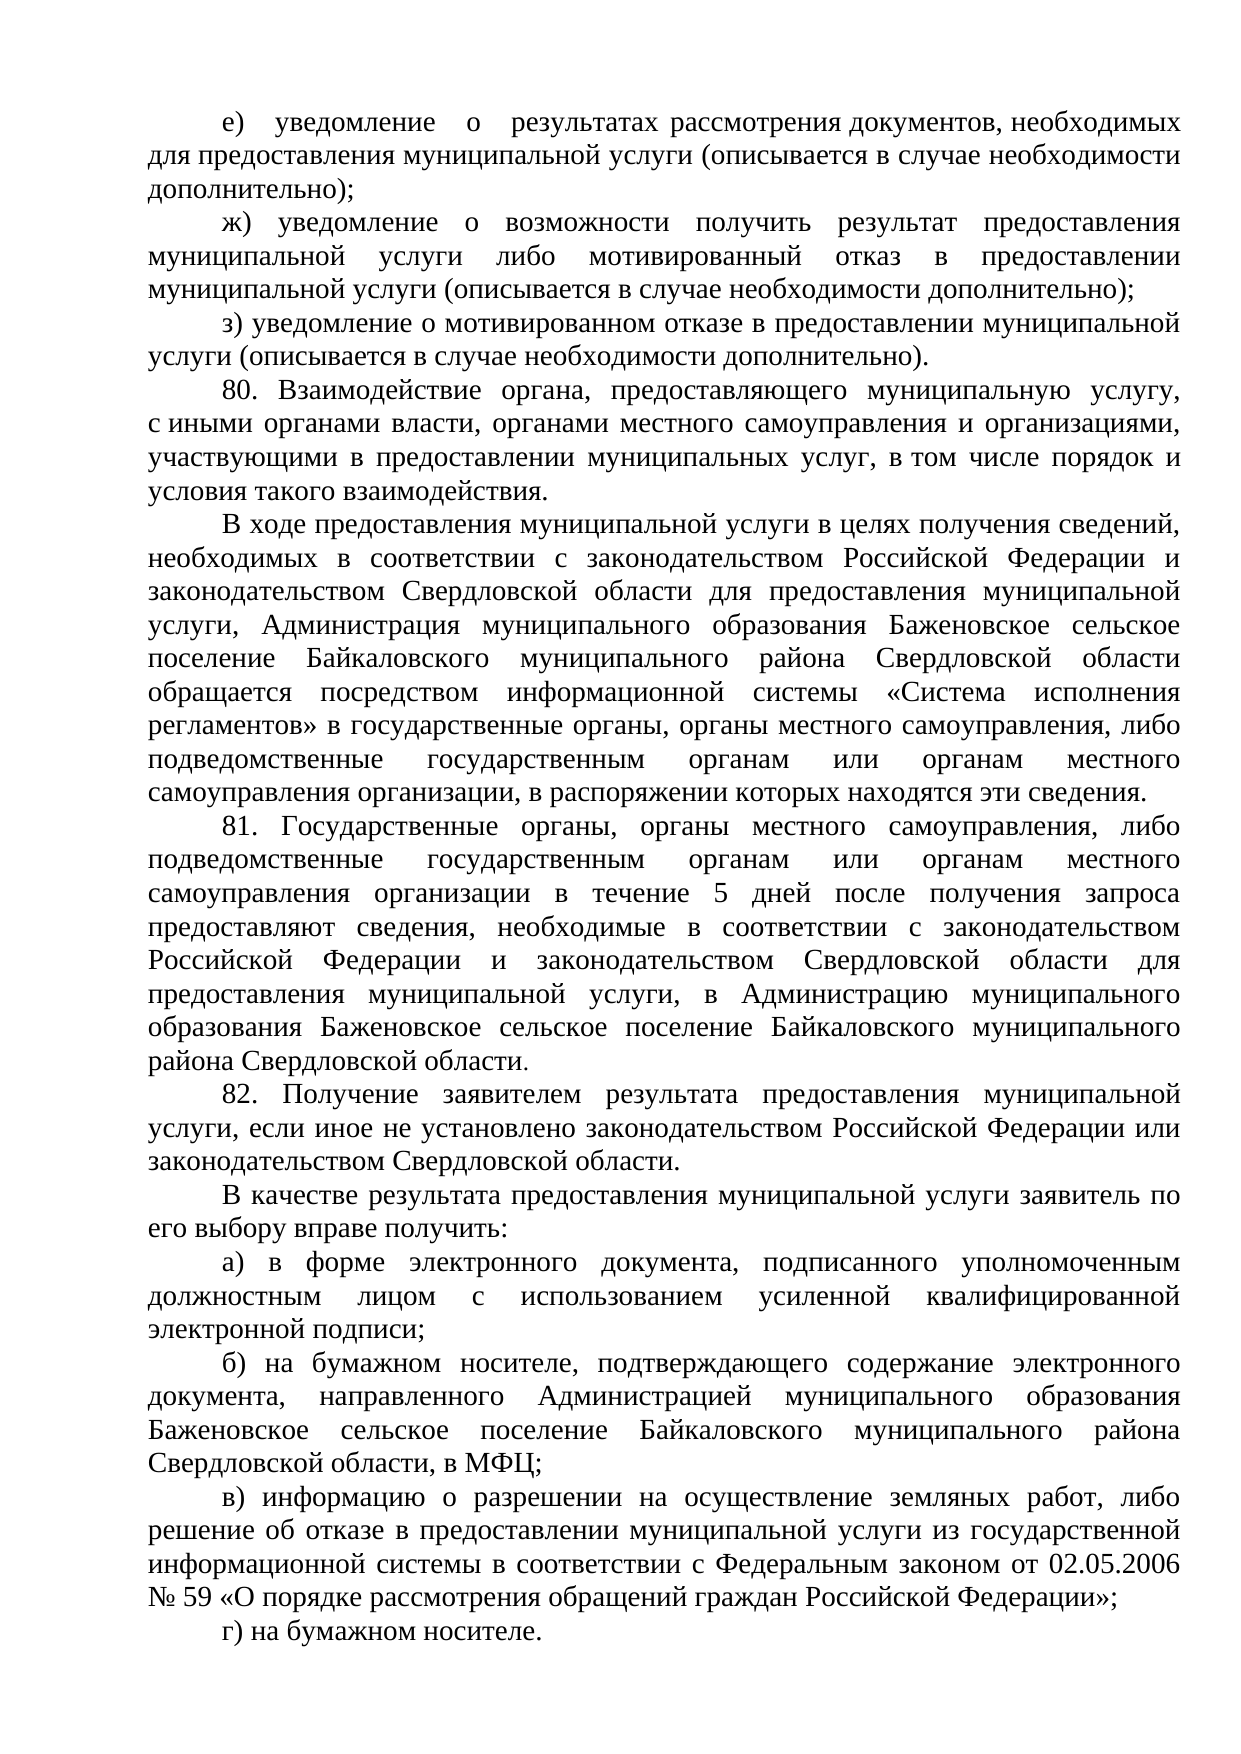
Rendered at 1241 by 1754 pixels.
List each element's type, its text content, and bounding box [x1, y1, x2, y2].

text В ходе предоставления муниципальной услуги в целях получения сведений, необходимых в соответствии с законодательством Российской Федерации и законодательством Свердловской области для предоставления муниципальной услуги, Администрация муниципального образования Баженовское сельское поселение Байкаловского муниципального района Свердловской области обращается посредством информационной системы «Система исполнения регламентов» в государственные органы, органы местного самоуправления, либо подведомственные государственным органам или органам местного самоуправления организации, в распоряжении которых находятся эти сведения. [148, 506, 1181, 808]
text в) информацию о разрешении на осуществление земляных работ, либо решение об отказе в предоставлении муниципальной услуги из государственной информационной системы в соответствии с Федеральным законом от 02.05.2006 № 59 «О порядке рассмотрения обращений граждан Российской Федерации»; [148, 1479, 1181, 1613]
text е) уведомление о результатах рассмотрения документов, необходимых для предоставления муниципальной услуги (описывается в случае необходимости дополнительно); [148, 104, 1181, 204]
text 82. Получение заявителем результата предоставления муниципальной услуги, если иное не установлено законодательством Российской Федерации или законодательством Свердловской области. [148, 1076, 1181, 1177]
text а) в форме электронного документа, подписанного уполномоченным должностным лицом с использованием усиленной квалифицированной электронной подписи; [148, 1244, 1181, 1345]
text б) на бумажном носителе, подтверждающего содержание электронного документа, направленного Администрацией муниципального образования Баженовское сельское поселение Байкаловского муниципального района Свердловской области, в МФЦ; [148, 1345, 1181, 1479]
text 80. Взаимодействие органа, предоставляющего муниципальную услугу, с иными органами власти, органами местного самоуправления и организациями, участвующими в предоставлении муниципальных услуг, в том числе порядок и условия такого взаимодействия. [148, 372, 1181, 506]
text 81. Государственные органы, органы местного самоуправления, либо подведомственные государственным органам или органам местного самоуправления организации в течение 5 дней после получения запроса предоставляют сведения, необходимые в соответствии с законодательством Российской Федерации и законодательством Свердловской области для предоставления муниципальной услуги, в Администрацию муниципального образования Баженовское сельское поселение Байкаловского муниципального района Свердловской области. [148, 808, 1181, 1076]
text В качестве результата предоставления муниципальной услуги заявитель по его выбору вправе получить: [148, 1177, 1181, 1244]
text ж) уведомление о возможности получить результат предоставления муниципальной услуги либо мотивированный отказ в предоставлении муниципальной услуги (описывается в случае необходимости дополнительно); [148, 204, 1181, 305]
text г) на бумажном носителе. [148, 1613, 1181, 1647]
text з) уведомление о мотивированном отказе в предоставлении муниципальной услуги (описывается в случае необходимости дополнительно). [148, 305, 1181, 372]
